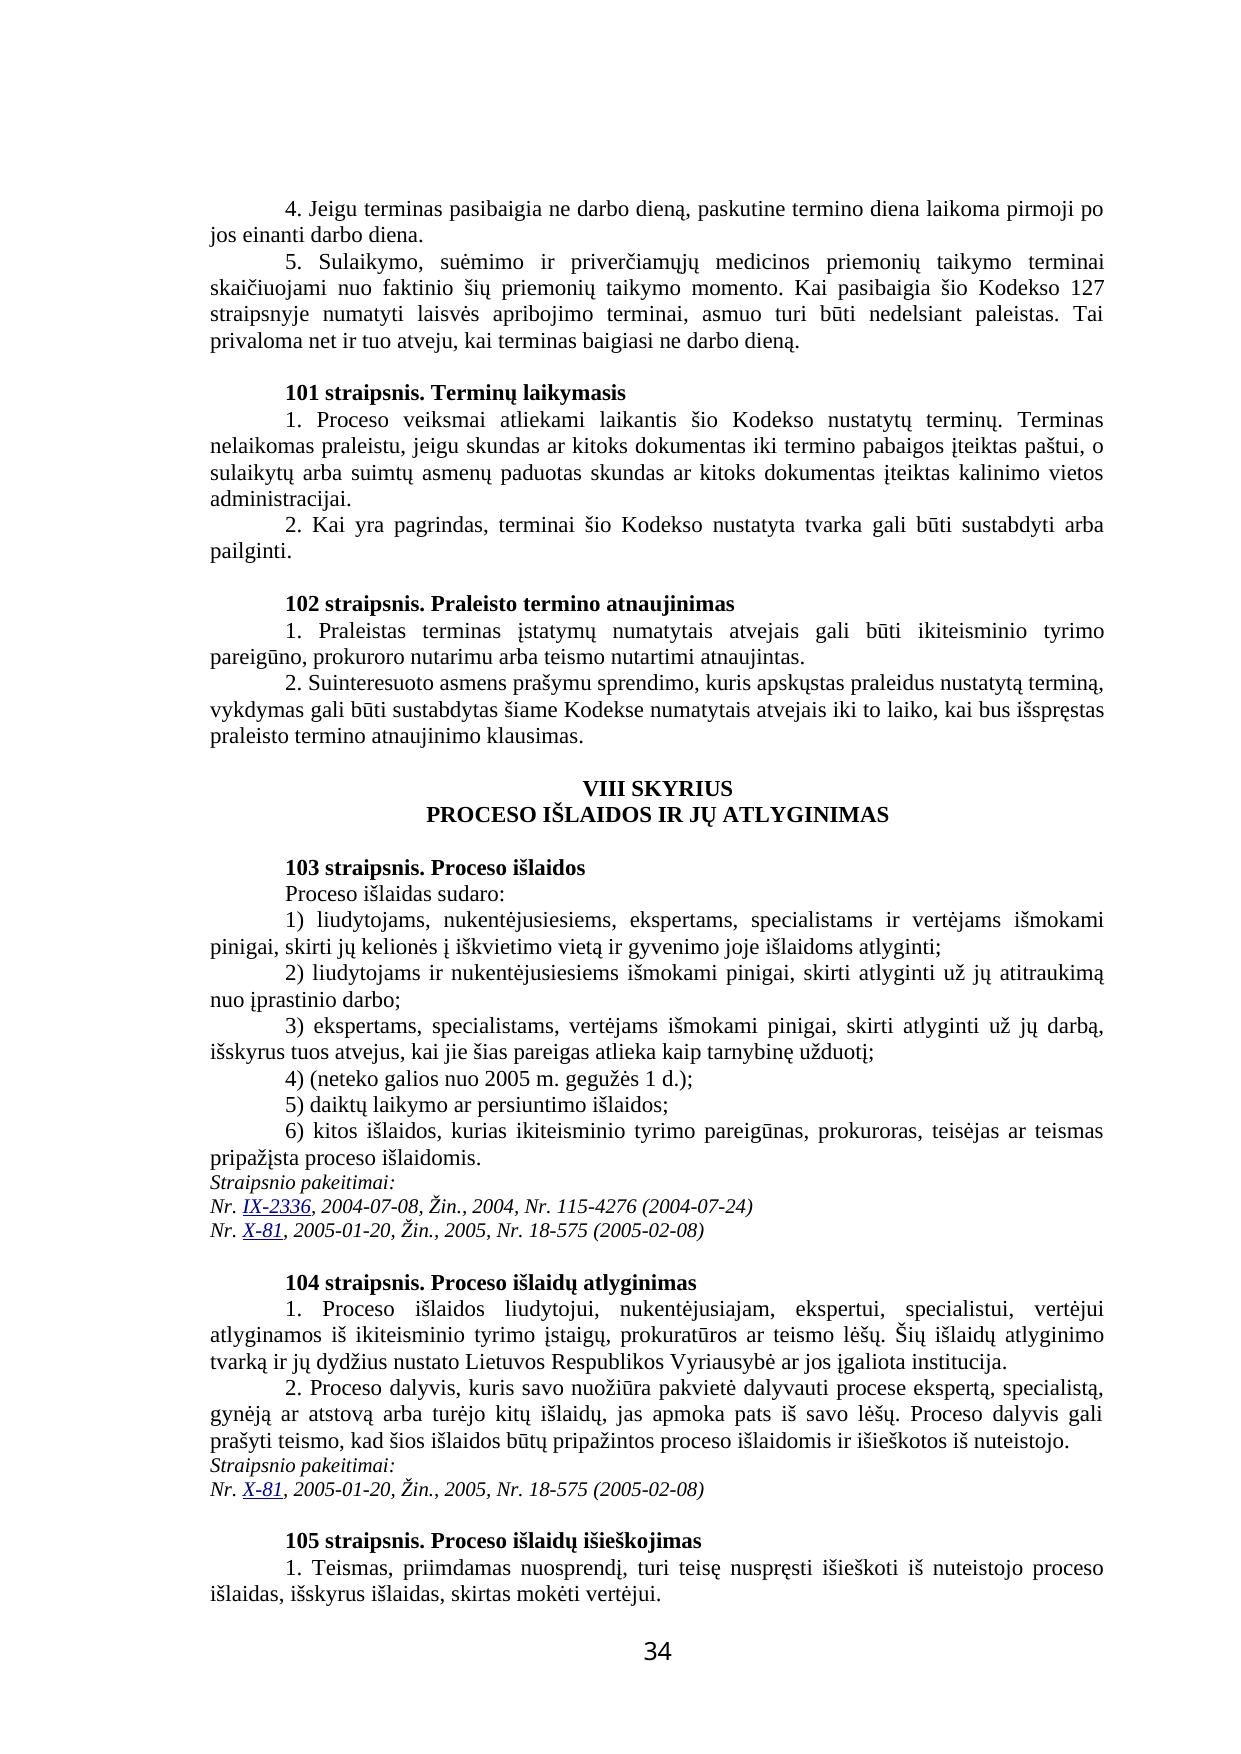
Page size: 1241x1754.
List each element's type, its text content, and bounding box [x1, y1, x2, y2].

text 102 straipsnis. Praleisto termino atnaujinimas [210, 590, 1106, 617]
text 103 straipsnis. Proceso išlaidos [210, 854, 1106, 880]
text 4) (neteko galios nuo 2005 m. gegužės 1 d.); [210, 1065, 1106, 1091]
text 3) ekspertams, specialistams, vertėjams išmokami pinigai, skirti atlyginti už jų darbą, išskyrus tuos atvejus, kai jie šias pareigas atlieka kaip tarnybinę užduotį; [210, 1012, 1106, 1065]
text Proceso išlaidas sudaro: [210, 880, 1106, 907]
text 104 straipsnis. Proceso išlaidų atlyginimas [210, 1269, 1106, 1295]
text Straipsnio pakeitimai: [210, 1453, 1106, 1477]
text 105 straipsnis. Proceso išlaidų išieškojimas [210, 1528, 1106, 1554]
text 1. Praleistas terminas įstatymų numatytais atvejais gali būti ikiteisminio tyrimo pareigūno, prokuroro nutarimu arba teismo nutartimi atnaujintas. [210, 617, 1106, 669]
text Nr. X-81, 2005-01-20, Žin., 2005, Nr. 18-575 (2005-02-08) [210, 1218, 1106, 1242]
text Straipsnio pakeitimai: [210, 1170, 1106, 1194]
text 5. Sulaikymo, suėmimo ir priverčiamųjų medicinos priemonių taikymo terminai skaičiuojami nuo faktinio šių priemonių taikymo momento. Kai pasibaigia šio Kodekso 127 straipsnyje numatyti laisvės apribojimo terminai, asmuo turi būti nedelsiant paleistas. Tai privaloma net ir tuo atveju, kai terminas baigiasi ne darbo dieną. [210, 248, 1106, 353]
text 2) liudytojams ir nukentėjusiesiems išmokami pinigai, skirti atlyginti už jų atitraukimą nuo įprastinio darbo; [210, 959, 1106, 1012]
subtitle VIII skyrius [210, 775, 1106, 801]
text 2. Suinteresuoto asmens prašymu sprendimo, kuris apskųstas praleidus nustatytą terminą, vykdymas gali būti sustabdytas šiame Kodekse numatytais atvejais iki to laiko, kai bus išspręstas praleisto termino atnaujinimo klausimas. [210, 669, 1106, 748]
text 2. Proceso dalyvis, kuris savo nuožiūra pakvietė dalyvauti procese ekspertą, specialistą, gynėją ar atstovą arba turėjo kitų išlaidų, jas apmoka pats iš savo lėšų. Proceso dalyvis gali prašyti teismo, kad šios išlaidos būtų pripažintos proceso išlaidomis ir išieškotos iš nuteistojo. [210, 1374, 1106, 1453]
text 1. Teismas, priimdamas nuosprendį, turi teisę nuspręsti išieškoti iš nuteistojo proceso išlaidas, išskyrus išlaidas, skirtas mokėti vertėjui. [210, 1554, 1106, 1607]
text 2. Kai yra pagrindas, terminai šio Kodekso nustatyta tvarka gali būti sustabdyti arba pailginti. [210, 511, 1106, 564]
text 6) kitos išlaidos, kurias ikiteisminio tyrimo pareigūnas, prokuroras, teisėjas ar teismas pripažįsta proceso išlaidomis. [210, 1117, 1106, 1170]
text 101 straipsnis. Terminų laikymasis [210, 379, 1106, 406]
text 5) daiktų laikymo ar persiuntimo išlaidos; [210, 1091, 1106, 1117]
text 1) liudytojams, nukentėjusiesiems, ekspertams, specialistams ir vertėjams išmokami pinigai, skirti jų kelionės į iškvietimo vietą ir gyvenimo joje išlaidoms atlyginti; [210, 907, 1106, 959]
text Nr. IX-2336, 2004-07-08, Žin., 2004, Nr. 115-4276 (2004-07-24) [210, 1194, 1106, 1218]
text Nr. X-81, 2005-01-20, Žin., 2005, Nr. 18-575 (2005-02-08) [210, 1477, 1106, 1501]
text Proceso išlaidos ir jų atlyginimas [210, 801, 1106, 827]
text 4. Jeigu terminas pasibaigia ne darbo dieną, paskutine termino diena laikoma pirmoji po jos einanti darbo diena. [210, 195, 1106, 248]
text 1. Proceso veiksmai atliekami laikantis šio Kodekso nustatytų terminų. Terminas nelaikomas praleistu, jeigu skundas ar kitoks dokumentas iki termino pabaigos įteiktas paštui, o sulaikytų arba suimtų asmenų paduotas skundas ar kitoks dokumentas įteiktas kalinimo vietos administracijai. [210, 406, 1106, 511]
text 1. Proceso išlaidos liudytojui, nukentėjusiajam, ekspertui, specialistui, vertėjui atlyginamos iš ikiteisminio tyrimo įstaigų, prokuratūros ar teismo lėšų. Šių išlaidų atlyginimo tvarką ir jų dydžius nustato Lietuvos Respublikos Vyriausybė ar jos įgaliota institucija. [210, 1295, 1106, 1374]
